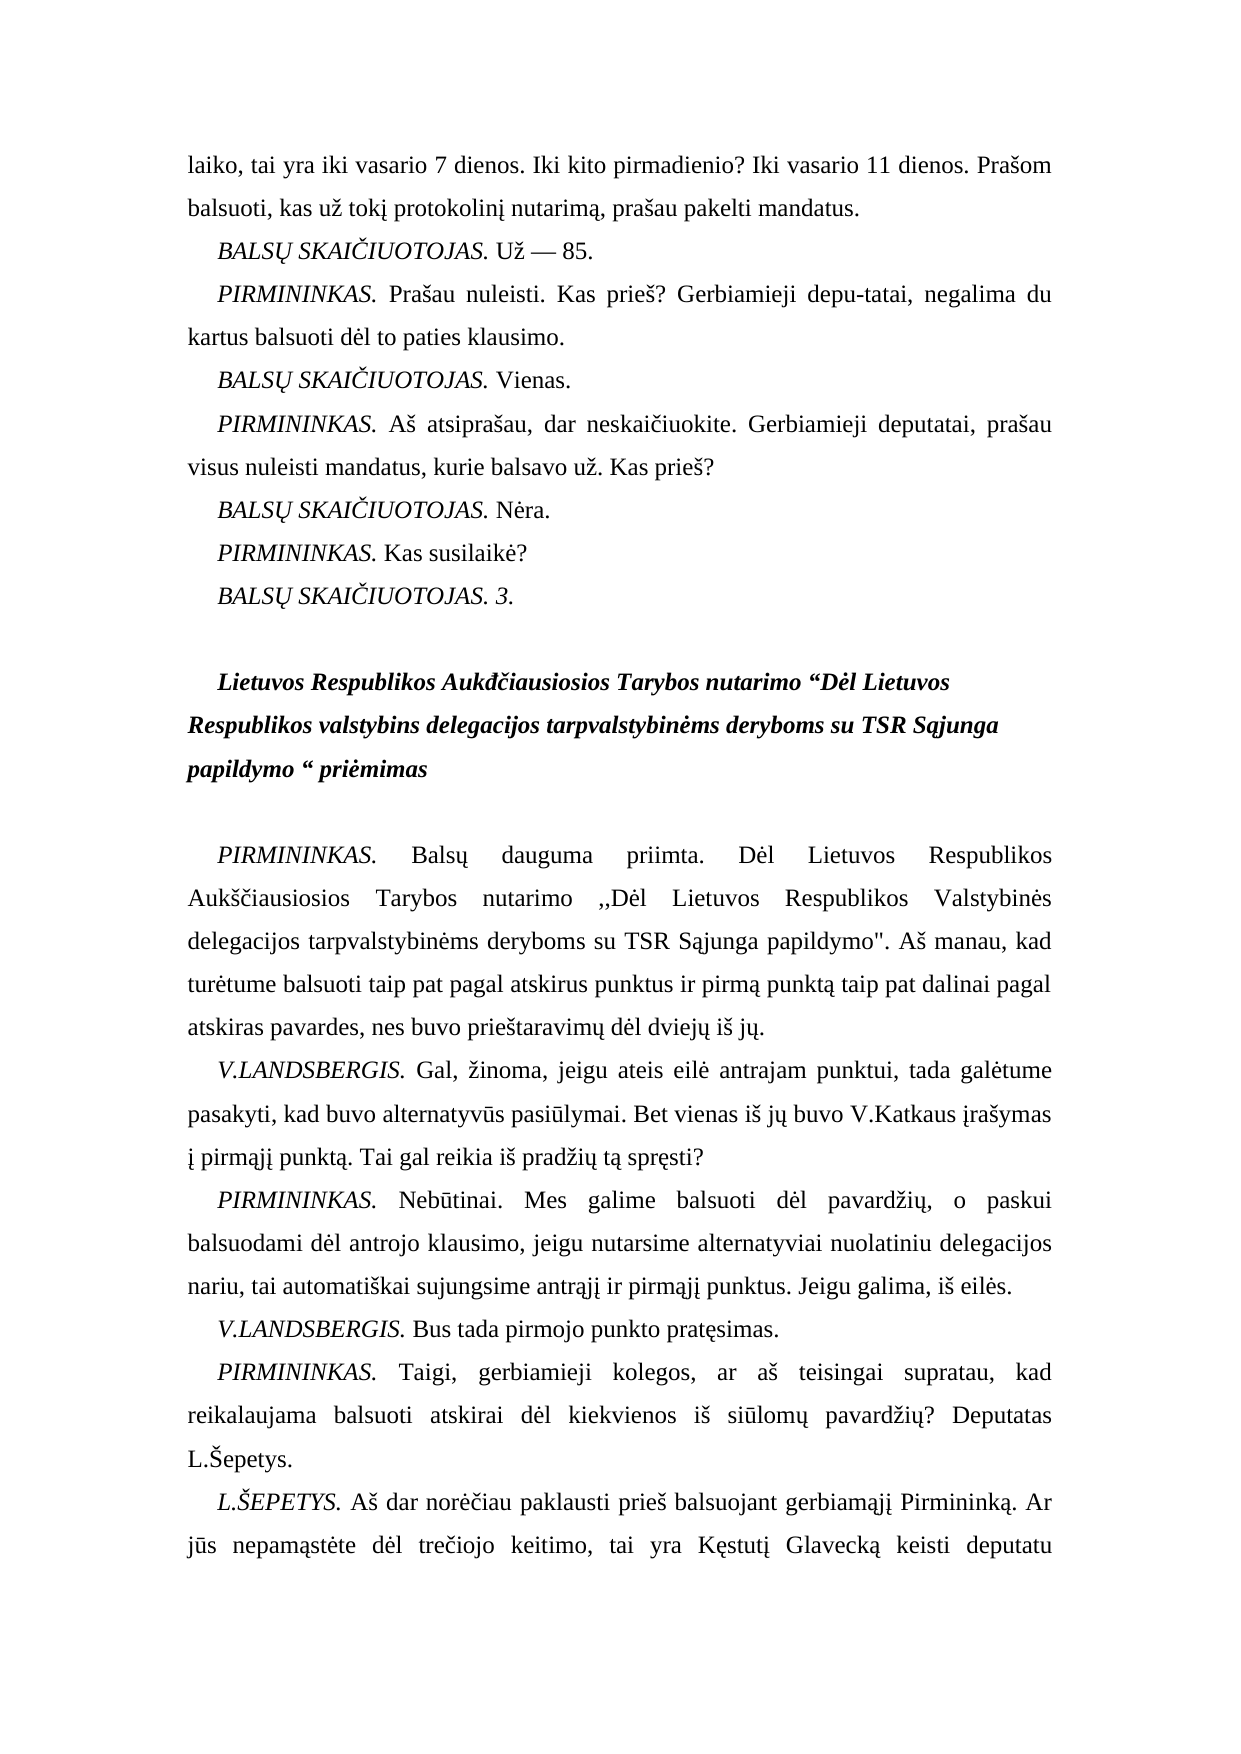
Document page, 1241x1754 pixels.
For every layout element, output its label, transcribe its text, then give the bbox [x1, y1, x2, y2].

text BALSŲ SKAIČIUOTOJAS. 3. [187, 581, 1053, 610]
text BALSŲ SKAIČIUOTOJAS. Nėra. [187, 495, 1053, 524]
text L.ŠEPETYS. Aš dar norėčiau paklausti prieš balsuojant gerbiamąjį Pirmininką. Ar jūs nepamąstėte dėl trečiojo keitimo, tai yra Kęstutį Glavecką keisti deputatu [187, 1487, 1053, 1559]
text PIRMININKAS. Balsų dauguma priimta. Dėl Lietuvos Respublikos Aukščiausiosios Tarybos nutarimo ,,Dėl Lietuvos Respublikos Valstybinės delegacijos tarpvalstybinėms deryboms su TSR Sąjunga papildymo". Aš manau, kad turėtume balsuoti taip pat pagal atskirus punktus ir pirmą punktą taip pat dalinai pagal atskiras pavardes, nes buvo prieštaravimų dėl dviejų iš jų. [187, 840, 1053, 1041]
subtitle Lietuvos Respublikos Aukđčiausiosios Tarybos nutarimo “Dėl Lietuvos Respublikos valstybins delegacijos tarpvalstybinėms deryboms su TSR Sąjunga papildymo “ priėmimas [187, 667, 1053, 782]
text PIRMININKAS. Aš atsiprašau, dar neskaičiuokite. Gerbiamieji deputatai, prašau visus nuleisti mandatus, kurie balsavo už. Kas prieš? [187, 409, 1053, 481]
text V.LANDSBERGIS. Gal, žinoma, jeigu ateis eilė antrajam punktui, tada galėtume pasakyti, kad buvo alternatyvūs pasiūlymai. Bet vienas iš jų buvo V.Katkaus įrašymas į pirmąjį punktą. Tai gal reikia iš pradžių tą spręsti? [187, 1056, 1053, 1171]
text BALSŲ SKAIČIUOTOJAS. Vienas. [187, 366, 1053, 394]
text PIRMININKAS. Prašau nuleisti. Kas prieš? Gerbiamieji depu-tatai, negalima du kartus balsuoti dėl to paties klausimo. [187, 279, 1053, 351]
text PIRMININKAS. Nebūtinai. Mes galime balsuoti dėl pavardžių, o paskui balsuodami dėl antrojo klausimo, jeigu nutarsime alternatyviai nuolatiniu delegacijos nariu, tai automatiškai sujungsime antrąjį ir pirmąjį punktus. Jeigu galima, iš eilės. [187, 1185, 1053, 1300]
text PIRMININKAS. Taigi, gerbiamieji kolegos, ar aš teisingai supratau, kad reikalaujama balsuoti atskirai dėl kiekvienos iš siūlomų pavardžių? Deputatas L.Šepetys. [187, 1357, 1053, 1472]
text BALSŲ SKAIČIUOTOJAS. Už — 85. [187, 236, 1053, 265]
text V.LANDSBERGIS. Bus tada pirmojo punkto pratęsimas. [187, 1314, 1053, 1343]
text PIRMININKAS. Kas susilaikė? [187, 538, 1053, 567]
text laiko, tai yra iki vasario 7 dienos. Iki kito pirmadienio? Iki vasario 11 dienos. Prašom balsuoti, kas už tokį protokolinį nutarimą, prašau pakelti mandatus. [187, 150, 1053, 222]
